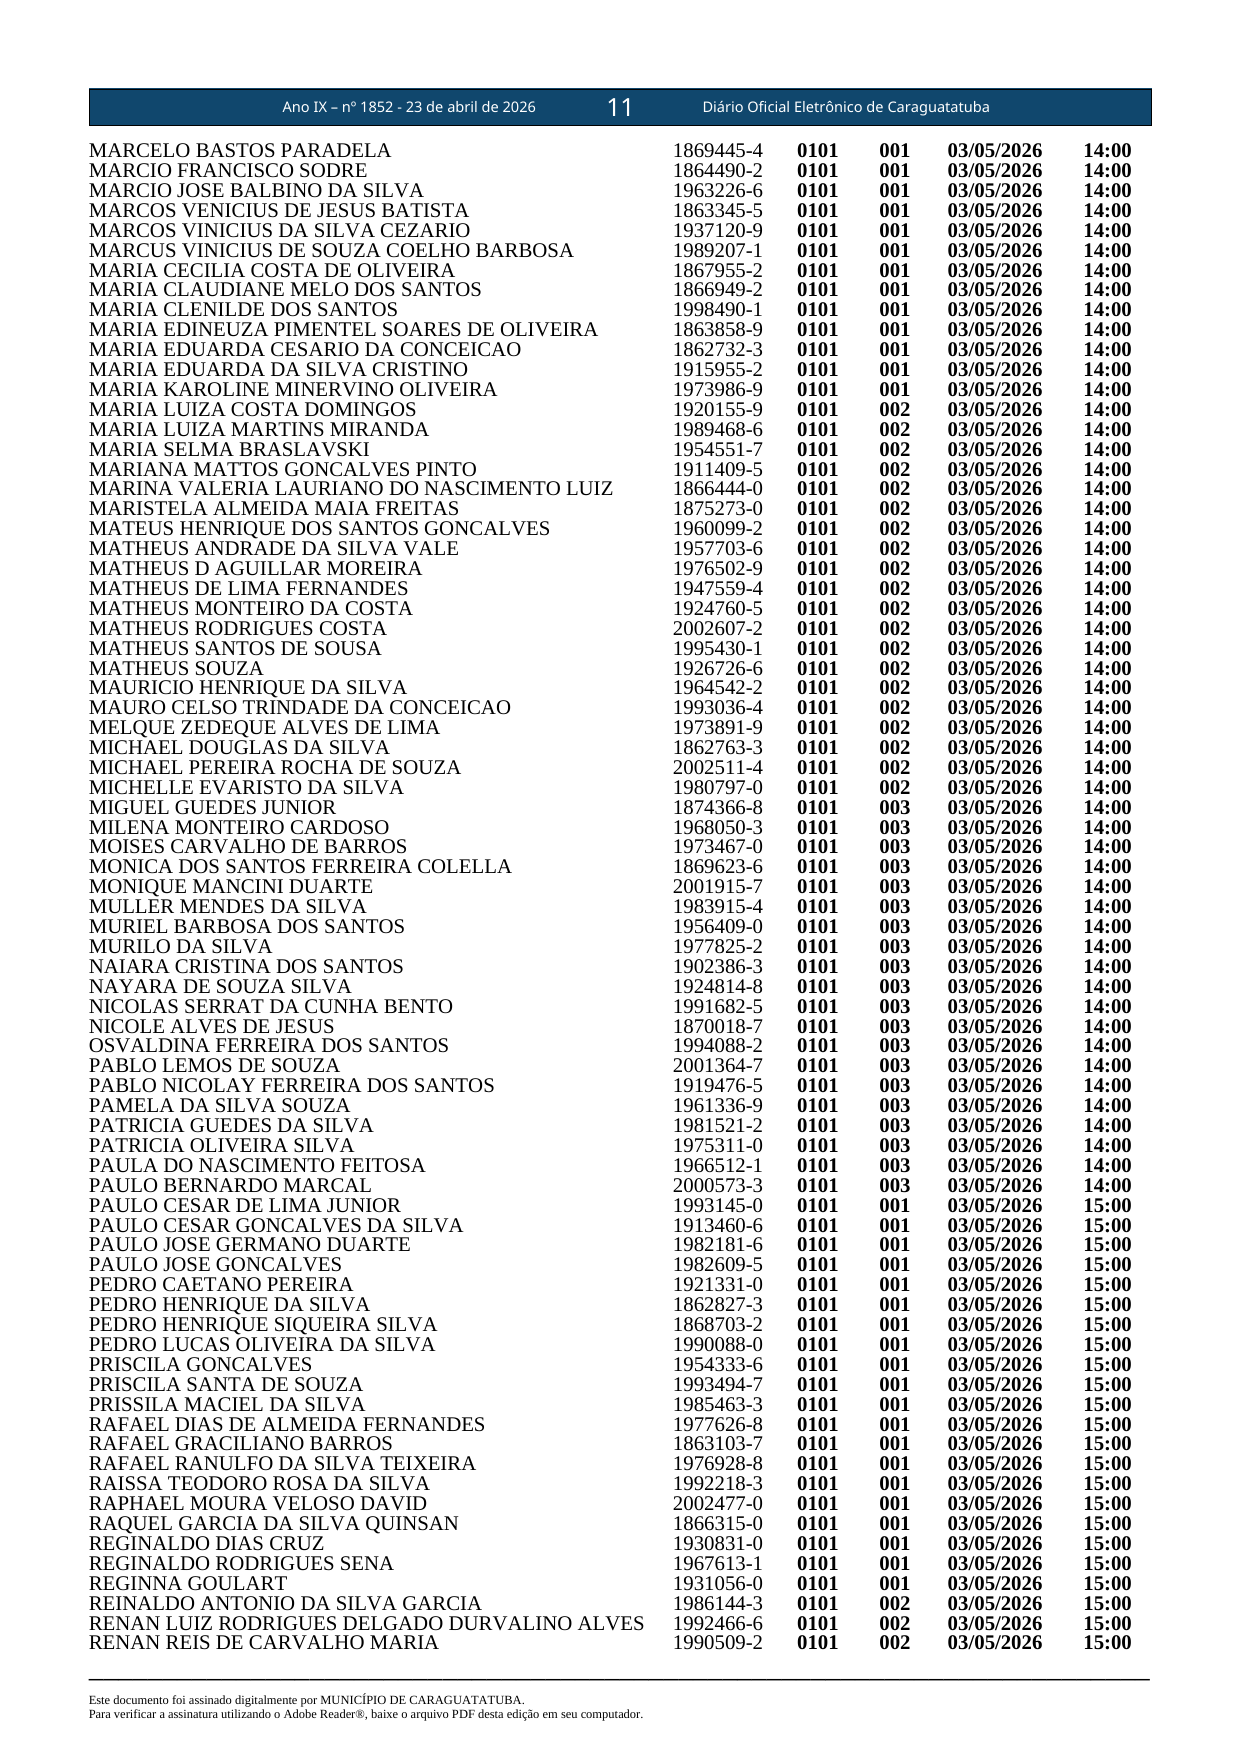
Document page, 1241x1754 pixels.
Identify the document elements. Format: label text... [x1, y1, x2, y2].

text MARIA LUIZA COSTA DOMINGOS 1920155‑9 0101 002 03/05/2026 14:00 [88, 400, 1152, 420]
text MARISTELA ALMEIDA MAIA FREITAS 1875273‑0 0101 002 03/05/2026 14:00 [88, 500, 1152, 520]
text MARIA SELMA BRASLAVSKI 1954551‑7 0101 002 03/05/2026 14:00 [88, 440, 1152, 460]
text RAFAEL RANULFO DA SILVA TEIXEIRA 1976928‑8 0101 001 03/05/2026 15:00 [88, 1455, 1152, 1475]
text MOISES CARVALHO DE BARROS 1973467‑0 0101 003 03/05/2026 14:00 [88, 838, 1152, 858]
text MATHEUS ANDRADE DA SILVA VALE 1957703‑6 0101 002 03/05/2026 14:00 [88, 540, 1152, 559]
text PAULO CESAR GONCALVES DA SILVA 1913460‑6 0101 001 03/05/2026 15:00 [88, 1216, 1152, 1236]
text PAULO CESAR DE LIMA JUNIOR 1993145‑0 0101 001 03/05/2026 15:00 [88, 1196, 1152, 1216]
text PAMELA DA SILVA SOUZA 1961336‑9 0101 003 03/05/2026 14:00 [88, 1097, 1152, 1117]
text MATEUS HENRIQUE DOS SANTOS GONCALVES 1960099‑2 0101 002 03/05/2026 14:00 [88, 520, 1152, 540]
text MARIA LUIZA MARTINS MIRANDA 1989468‑6 0101 002 03/05/2026 14:00 [88, 420, 1152, 440]
text MARIA EDUARDA DA SILVA CRISTINO 1915955‑2 0101 001 03/05/2026 14:00 [88, 361, 1152, 381]
text OSVALDINA FERREIRA DOS SANTOS 1994088‑2 0101 003 03/05/2026 14:00 [88, 1037, 1152, 1057]
text MARIA EDUARDA CESARIO DA CONCEICAO 1862732‑3 0101 001 03/05/2026 14:00 [88, 341, 1152, 361]
text PABLO NICOLAY FERREIRA DOS SANTOS 1919476‑5 0101 003 03/05/2026 14:00 [88, 1077, 1152, 1097]
text MONICA DOS SANTOS FERREIRA COLELLA 1869623‑6 0101 003 03/05/2026 14:00 [88, 858, 1152, 878]
text MARCIO FRANCISCO SODRE 1864490‑2 0101 001 03/05/2026 14:00 [88, 162, 1152, 182]
text MULLER MENDES DA SILVA 1983915‑4 0101 003 03/05/2026 14:00 [88, 898, 1152, 918]
text MARIA EDINEUZA PIMENTEL SOARES DE OLIVEIRA 1863858‑9 0101 001 03/05/2026 14:00 [88, 321, 1152, 341]
text RAPHAEL MOURA VELOSO DAVID 2002477‑0 0101 001 03/05/2026 15:00 [88, 1495, 1152, 1514]
text REGINALDO RODRIGUES SENA 1967613‑1 0101 001 03/05/2026 15:00 [88, 1554, 1152, 1574]
text MICHAEL DOUGLAS DA SILVA 1862763‑3 0101 002 03/05/2026 14:00 [88, 739, 1152, 758]
text NAYARA DE SOUZA SILVA 1924814‑8 0101 003 03/05/2026 14:00 [88, 977, 1152, 997]
text PEDRO CAETANO PEREIRA 1921331‑0 0101 001 03/05/2026 15:00 [88, 1276, 1152, 1296]
text PAULO JOSE GERMANO DUARTE 1982181‑6 0101 001 03/05/2026 15:00 [88, 1236, 1152, 1256]
text PRISCILA GONCALVES 1954333‑6 0101 001 03/05/2026 15:00 [88, 1355, 1152, 1375]
text REINALDO ANTONIO DA SILVA GARCIA 1986144‑3 0101 002 03/05/2026 15:00 [88, 1594, 1152, 1614]
text PATRICIA GUEDES DA SILVA 1981521‑2 0101 003 03/05/2026 14:00 [88, 1117, 1152, 1137]
text REGINALDO DIAS CRUZ 1930831‑0 0101 001 03/05/2026 15:00 [88, 1534, 1152, 1554]
text RENAN LUIZ RODRIGUES DELGADO DURVALINO ALVES 1992466‑6 0101 002 03/05/2026 15:00 [88, 1614, 1152, 1634]
text RAISSA TEODORO ROSA DA SILVA 1992218‑3 0101 001 03/05/2026 15:00 [88, 1475, 1152, 1495]
text PRISCILA SANTA DE SOUZA 1993494‑7 0101 001 03/05/2026 15:00 [88, 1375, 1152, 1395]
text RENAN REIS DE CARVALHO MARIA 1990509‑2 0101 002 03/05/2026 15:00 [88, 1634, 1152, 1654]
text REGINNA GOULART 1931056‑0 0101 001 03/05/2026 15:00 [88, 1574, 1152, 1594]
text MARCOS VINICIUS DA SILVA CEZARIO 1937120‑9 0101 001 03/05/2026 14:00 [88, 221, 1152, 241]
text MURILO DA SILVA 1977825‑2 0101 003 03/05/2026 14:00 [88, 938, 1152, 957]
text PAULA DO NASCIMENTO FEITOSA 1966512‑1 0101 003 03/05/2026 14:00 [88, 1156, 1152, 1176]
text MAURO CELSO TRINDADE DA CONCEICAO 1993036‑4 0101 002 03/05/2026 14:00 [88, 699, 1152, 719]
text MURIEL BARBOSA DOS SANTOS 1956409‑0 0101 003 03/05/2026 14:00 [88, 918, 1152, 938]
text MARCOS VENICIUS DE JESUS BATISTA 1863345‑5 0101 001 03/05/2026 14:00 [88, 201, 1152, 221]
text MONIQUE MANCINI DUARTE 2001915‑7 0101 003 03/05/2026 14:00 [88, 878, 1152, 898]
text PEDRO LUCAS OLIVEIRA DA SILVA 1990088‑0 0101 001 03/05/2026 15:00 [88, 1336, 1152, 1355]
text MATHEUS SANTOS DE SOUSA 1995430‑1 0101 002 03/05/2026 14:00 [88, 639, 1152, 659]
text PABLO LEMOS DE SOUZA 2001364‑7 0101 003 03/05/2026 14:00 [88, 1057, 1152, 1077]
text MARCUS VINICIUS DE SOUZA COELHO BARBOSA 1989207‑1 0101 001 03/05/2026 14:00 [88, 241, 1152, 261]
text MARIA KAROLINE MINERVINO OLIVEIRA 1973986‑9 0101 001 03/05/2026 14:00 [88, 381, 1152, 400]
text NICOLE ALVES DE JESUS 1870018‑7 0101 003 03/05/2026 14:00 [88, 1017, 1152, 1037]
text PAULO BERNARDO MARCAL 2000573‑3 0101 003 03/05/2026 14:00 [88, 1176, 1152, 1196]
text MICHELLE EVARISTO DA SILVA 1980797‑0 0101 002 03/05/2026 14:00 [88, 778, 1152, 798]
text MIGUEL GUEDES JUNIOR 1874366‑8 0101 003 03/05/2026 14:00 [88, 798, 1152, 818]
text MELQUE ZEDEQUE ALVES DE LIMA 1973891‑9 0101 002 03/05/2026 14:00 [88, 719, 1152, 739]
text MARIA CECILIA COSTA DE OLIVEIRA 1867955‑2 0101 001 03/05/2026 14:00 [88, 261, 1152, 281]
text MAURICIO HENRIQUE DA SILVA 1964542‑2 0101 002 03/05/2026 14:00 [88, 679, 1152, 699]
text MARINA VALERIA LAURIANO DO NASCIMENTO LUIZ 1866444‑0 0101 002 03/05/2026 14:00 [88, 480, 1152, 500]
text PEDRO HENRIQUE SIQUEIRA SILVA 1868703‑2 0101 001 03/05/2026 15:00 [88, 1316, 1152, 1336]
text MARIA CLENILDE DOS SANTOS 1998490‑1 0101 001 03/05/2026 14:00 [88, 301, 1152, 321]
text PATRICIA OLIVEIRA SILVA 1975311‑0 0101 003 03/05/2026 14:00 [88, 1137, 1152, 1156]
text MICHAEL PEREIRA ROCHA DE SOUZA 2002511‑4 0101 002 03/05/2026 14:00 [88, 758, 1152, 778]
text MATHEUS D AGUILLAR MOREIRA 1976502‑9 0101 002 03/05/2026 14:00 [88, 559, 1152, 579]
text MARCIO JOSE BALBINO DA SILVA 1963226‑6 0101 001 03/05/2026 14:00 [88, 182, 1152, 201]
text MATHEUS SOUZA 1926726‑6 0101 002 03/05/2026 14:00 [88, 659, 1152, 679]
text RAQUEL GARCIA DA SILVA QUINSAN 1866315‑0 0101 001 03/05/2026 15:00 [88, 1514, 1152, 1534]
text PRISSILA MACIEL DA SILVA 1985463‑3 0101 001 03/05/2026 15:00 [88, 1395, 1152, 1415]
text MILENA MONTEIRO CARDOSO 1968050‑3 0101 003 03/05/2026 14:00 [88, 818, 1152, 838]
text NICOLAS SERRAT DA CUNHA BENTO 1991682‑5 0101 003 03/05/2026 14:00 [88, 997, 1152, 1017]
text MATHEUS RODRIGUES COSTA 2002607‑2 0101 002 03/05/2026 14:00 [88, 619, 1152, 639]
text MARCELO BASTOS PARADELA 1869445‑4 0101 001 03/05/2026 14:00 [88, 142, 1152, 162]
text NAIARA CRISTINA DOS SANTOS 1902386‑3 0101 003 03/05/2026 14:00 [88, 957, 1152, 977]
text MATHEUS DE LIMA FERNANDES 1947559‑4 0101 002 03/05/2026 14:00 [88, 579, 1152, 599]
text RAFAEL DIAS DE ALMEIDA FERNANDES 1977626‑8 0101 001 03/05/2026 15:00 [88, 1415, 1152, 1435]
text MARIANA MATTOS GONCALVES PINTO 1911409‑5 0101 002 03/05/2026 14:00 [88, 460, 1152, 480]
text PEDRO HENRIQUE DA SILVA 1862827‑3 0101 001 03/05/2026 15:00 [88, 1296, 1152, 1316]
text MATHEUS MONTEIRO DA COSTA 1924760‑5 0101 002 03/05/2026 14:00 [88, 599, 1152, 619]
text MARIA CLAUDIANE MELO DOS SANTOS 1866949‑2 0101 001 03/05/2026 14:00 [88, 281, 1152, 301]
text RAFAEL GRACILIANO BARROS 1863103‑7 0101 001 03/05/2026 15:00 [88, 1435, 1152, 1455]
text PAULO JOSE GONCALVES 1982609‑5 0101 001 03/05/2026 15:00 [88, 1256, 1152, 1276]
